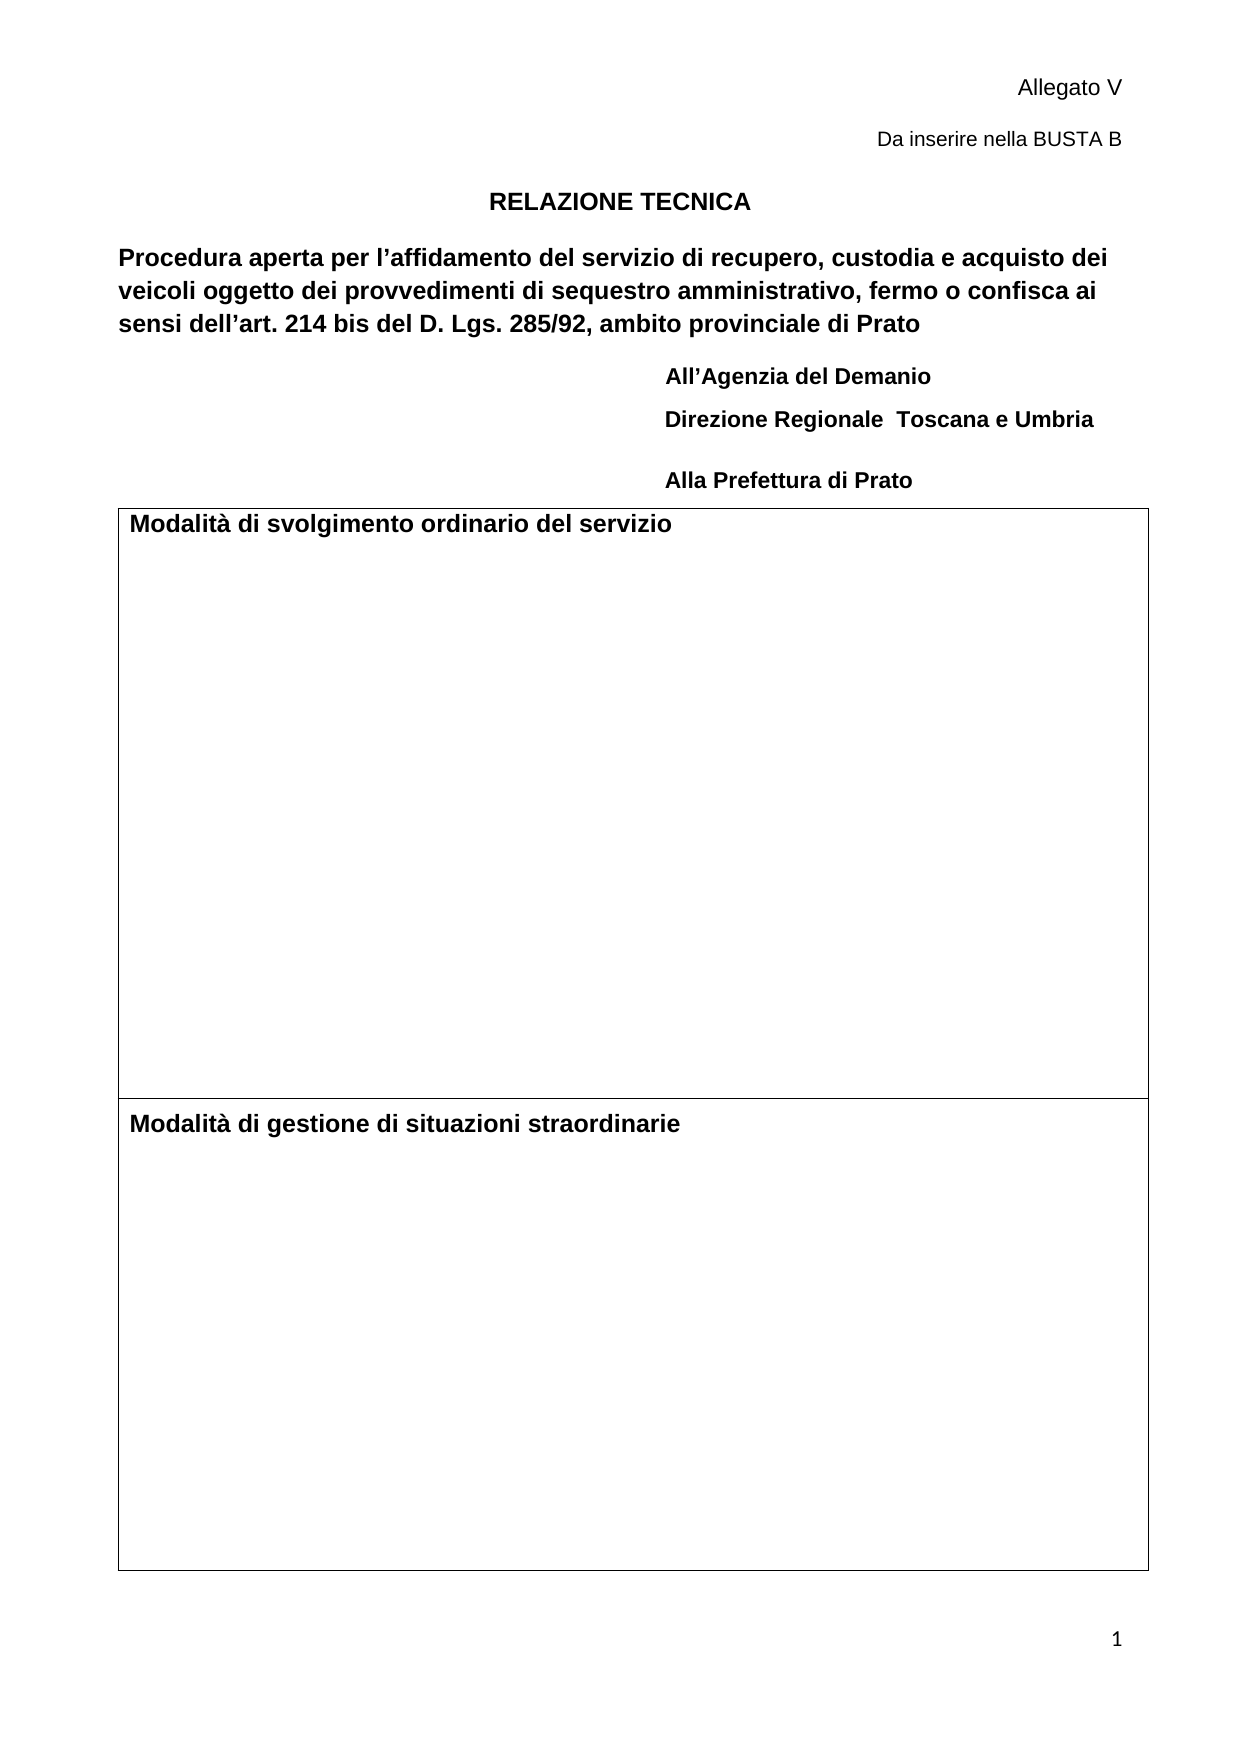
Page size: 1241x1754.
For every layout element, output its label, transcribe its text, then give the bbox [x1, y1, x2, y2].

text Alla Prefettura di Prato [664, 467, 1122, 493]
table_header Modalità di svolgimento ordinario del servizio [119, 509, 1148, 1098]
text Direzione Regionale Toscana e Umbria [664, 406, 1122, 432]
text Procedura aperta per l’affidamento del servizio di recupero, custodia e acquisto dei veicoli oggetto dei provvedimenti di sequestro amministrativo, fermo o confisca ai sensi dell’art. 214 bis del D. Lgs. 285/92, ambito provinciale di Prato [118, 243, 1122, 338]
text All’Agenzia del Demanio [664, 363, 1122, 389]
table_cell Modalità di gestione di situazioni straordinarie [119, 1099, 1148, 1570]
text RELAZIONE TECNICA [118, 187, 1122, 216]
